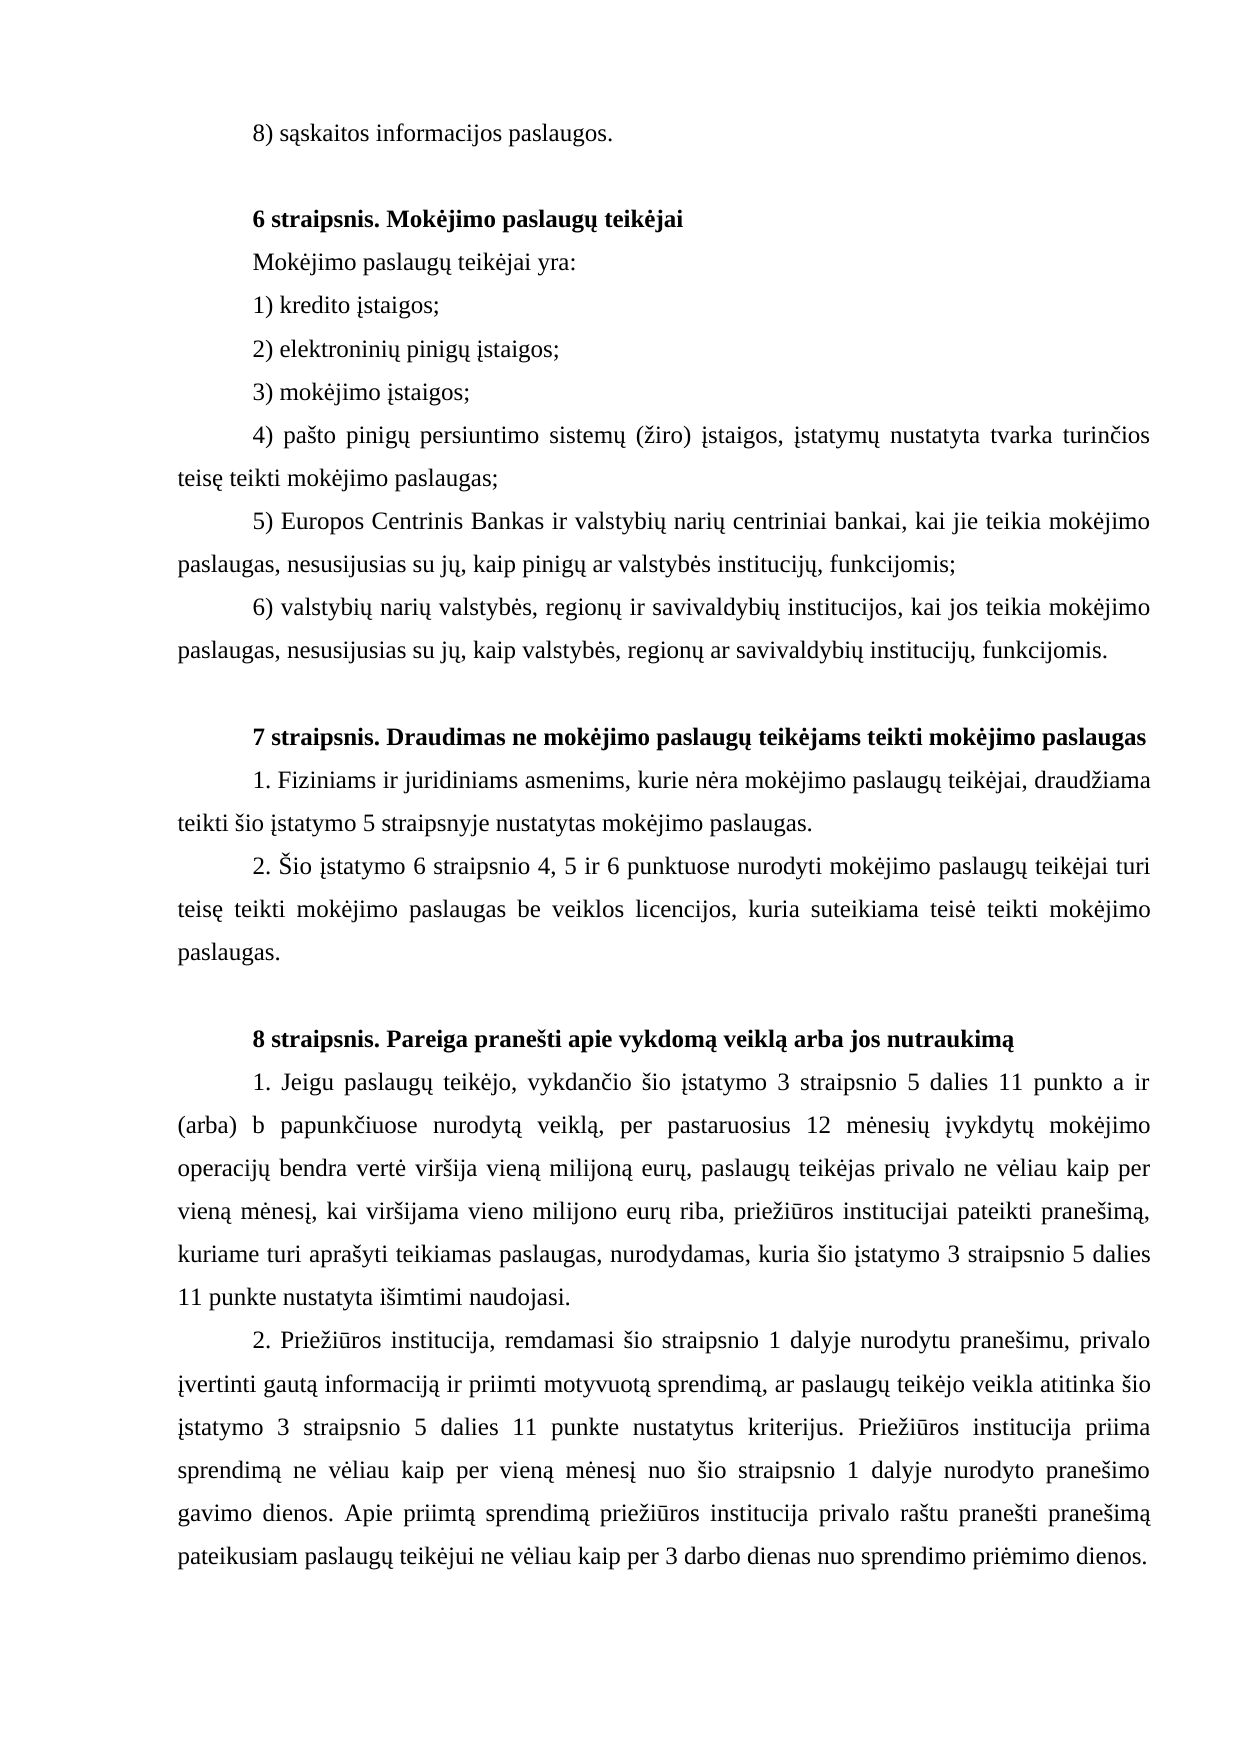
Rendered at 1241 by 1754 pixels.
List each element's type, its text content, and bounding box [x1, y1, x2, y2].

text 6 straipsnis. Mokėjimo paslaugų teikėjai [177, 204, 1152, 233]
text 2. Priežiūros institucija, remdamasi šio straipsnio 1 dalyje nurodytu pranešimu, privalo įvertinti gautą informaciją ir priimti motyvuotą sprendimą, ar paslaugų teikėjo veikla atitinka šio įstatymo 3 straipsnio 5 dalies 11 punkte nustatytus kriterijus. Priežiūros institucija priima sprendimą ne vėliau kaip per vieną mėnesį nuo šio straipsnio 1 dalyje nurodyto pranešimo gavimo dienos. Apie priimtą sprendimą priežiūros institucija privalo raštu pranešti pranešimą pateikusiam paslaugų teikėjui ne vėliau kaip per 3 darbo dienas nuo sprendimo priėmimo dienos. [177, 1326, 1152, 1570]
text 6) valstybių narių valstybės, regionų ir savivaldybių institucijos, kai jos teikia mokėjimo paslaugas, nesusijusias su jų, kaip valstybės, regionų ar savivaldybių institucijų, funkcijomis. [177, 592, 1152, 664]
text 1) kredito įstaigos; [177, 291, 1152, 319]
text 3) mokėjimo įstaigos; [177, 377, 1152, 406]
text 5) Europos Centrinis Bankas ir valstybių narių centriniai bankai, kai jie teikia mokėjimo paslaugas, nesusijusias su jų, kaip pinigų ar valstybės institucijų, funkcijomis; [177, 506, 1152, 578]
text 2. Šio įstatymo 6 straipsnio 4, 5 ir 6 punktuose nurodyti mokėjimo paslaugų teikėjai turi teisę teikti mokėjimo paslaugas be veiklos licencijos, kuria suteikiama teisė teikti mokėjimo paslaugas. [177, 851, 1152, 966]
text 2) elektroninių pinigų įstaigos; [177, 334, 1152, 362]
text 1. Fiziniams ir juridiniams asmenims, kurie nėra mokėjimo paslaugų teikėjai, draudžiama teikti šio įstatymo 5 straipsnyje nustatytas mokėjimo paslaugas. [177, 765, 1152, 837]
text 8 straipsnis. Pareiga pranešti apie vykdomą veiklą arba jos nutraukimą [177, 1024, 1152, 1052]
text 4) pašto pinigų persiuntimo sistemų (žiro) įstaigos, įstatymų nustatyta tvarka turinčios teisę teikti mokėjimo paslaugas; [177, 420, 1152, 492]
text Mokėjimo paslaugų teikėjai yra: [177, 247, 1152, 276]
text 7 straipsnis. Draudimas ne mokėjimo paslaugų teikėjams teikti mokėjimo paslaugas [177, 722, 1152, 751]
text 8) sąskaitos informacijos paslaugos. [177, 118, 1152, 147]
text 1. Jeigu paslaugų teikėjo, vykdančio šio įstatymo 3 straipsnio 5 dalies 11 punkto a ir (arba) b papunkčiuose nurodytą veiklą, per pastaruosius 12 mėnesių įvykdytų mokėjimo operacijų bendra vertė viršija vieną milijoną eurų, paslaugų teikėjas privalo ne vėliau kaip per vieną mėnesį, kai viršijama vieno milijono eurų riba, priežiūros institucijai pateikti pranešimą, kuriame turi aprašyti teikiamas paslaugas, nurodydamas, kuria šio įstatymo 3 straipsnio 5 dalies 11 punkte nustatyta išimtimi naudojasi. [177, 1067, 1152, 1311]
